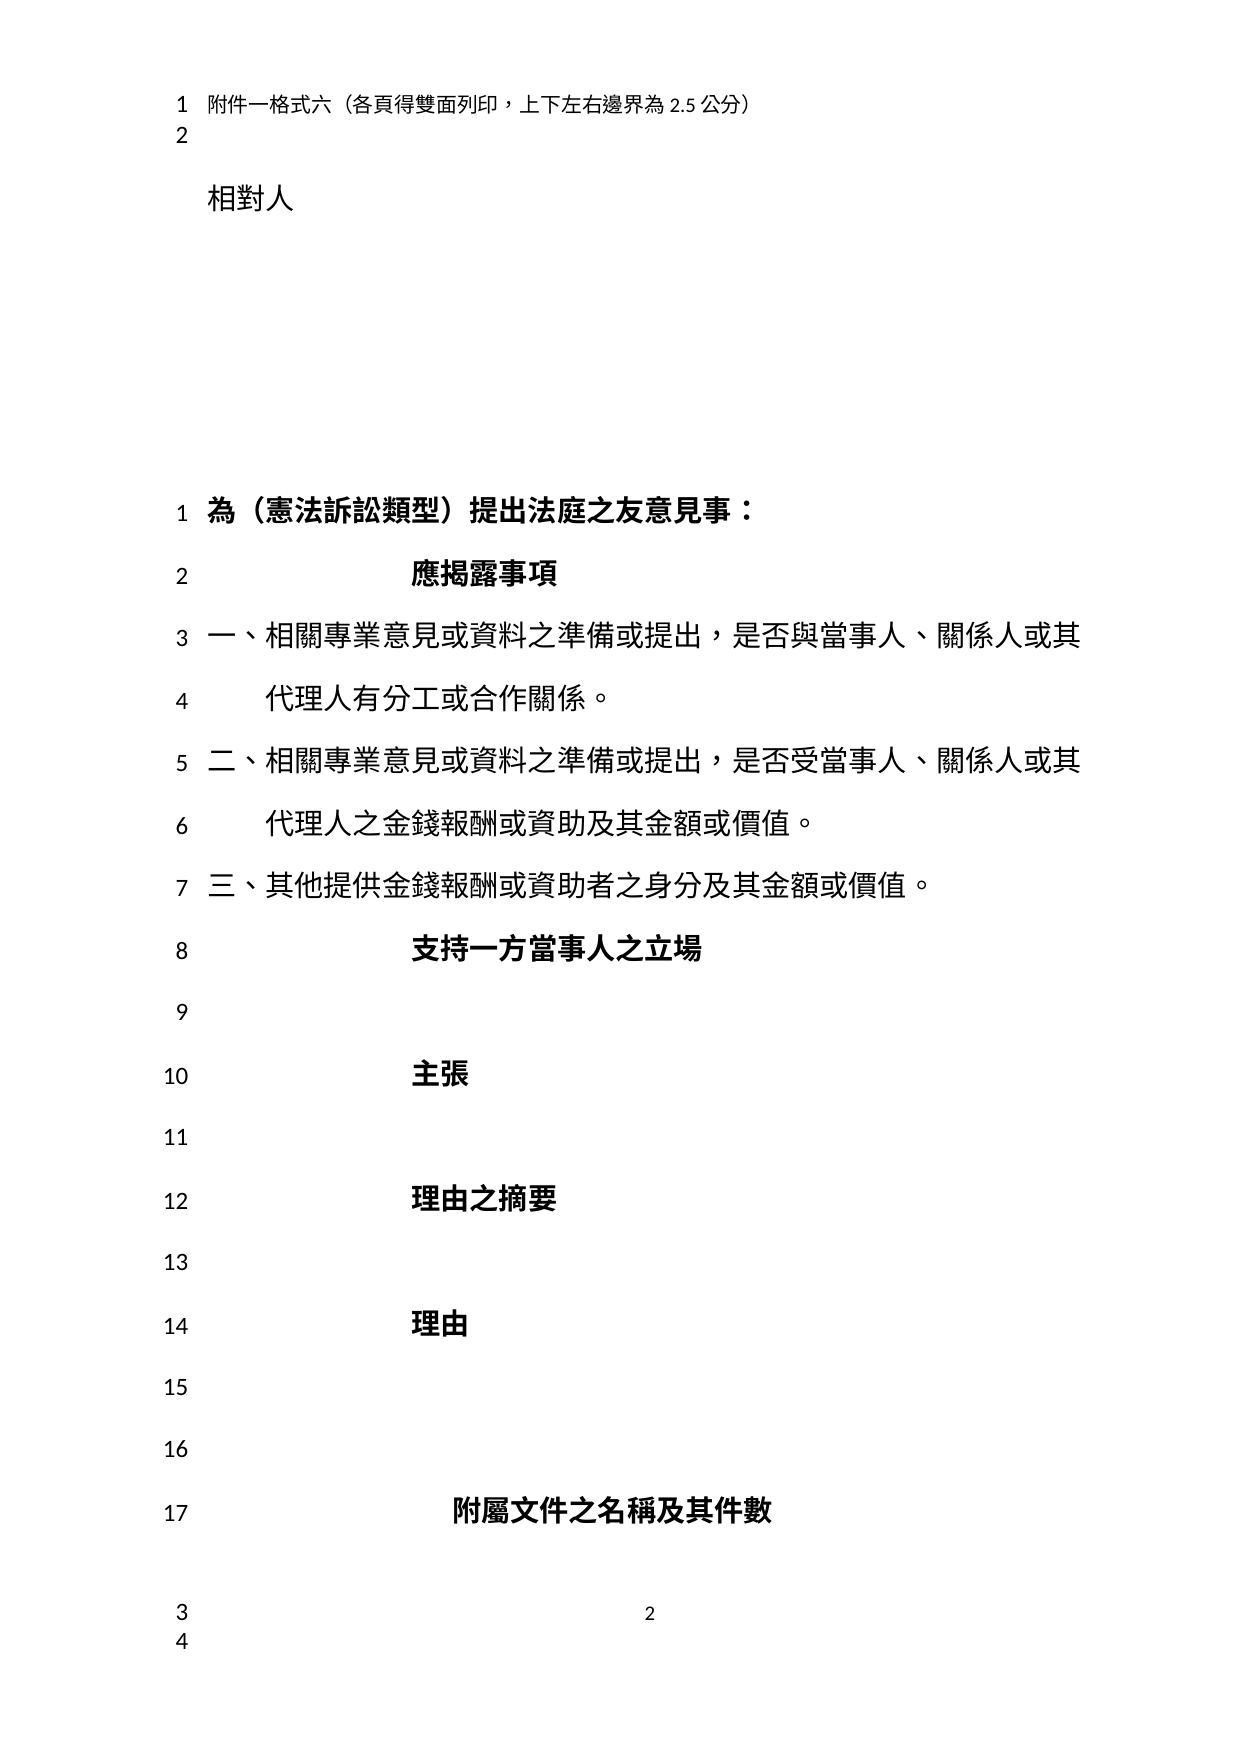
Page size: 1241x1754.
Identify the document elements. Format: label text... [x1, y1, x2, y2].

text 理由之摘要 [207, 1155, 1092, 1217]
text 主張 [207, 1030, 1092, 1092]
text 二、相關專業意見或資料之準備或提出，是否受當事人、關係人或其代理人之金錢報酬或資助及其金額或價值。 [207, 717, 1092, 842]
text 附屬文件之名稱及其件數 [207, 1467, 1092, 1530]
text 為（憲法訴訟類型）提出法庭之友意見事： [207, 467, 1092, 530]
text 支持一方當事人之立場 [207, 905, 1092, 967]
text 相對人 [207, 155, 1092, 217]
text 理由 [207, 1280, 1092, 1342]
text 三、其他提供金錢報酬或資助者之身分及其金額或價值。 [207, 842, 1092, 905]
text 一、相關專業意見或資料之準備或提出，是否與當事人、關係人或其代理人有分工或合作關係。 [207, 592, 1092, 717]
text 應揭露事項 [207, 530, 1092, 592]
